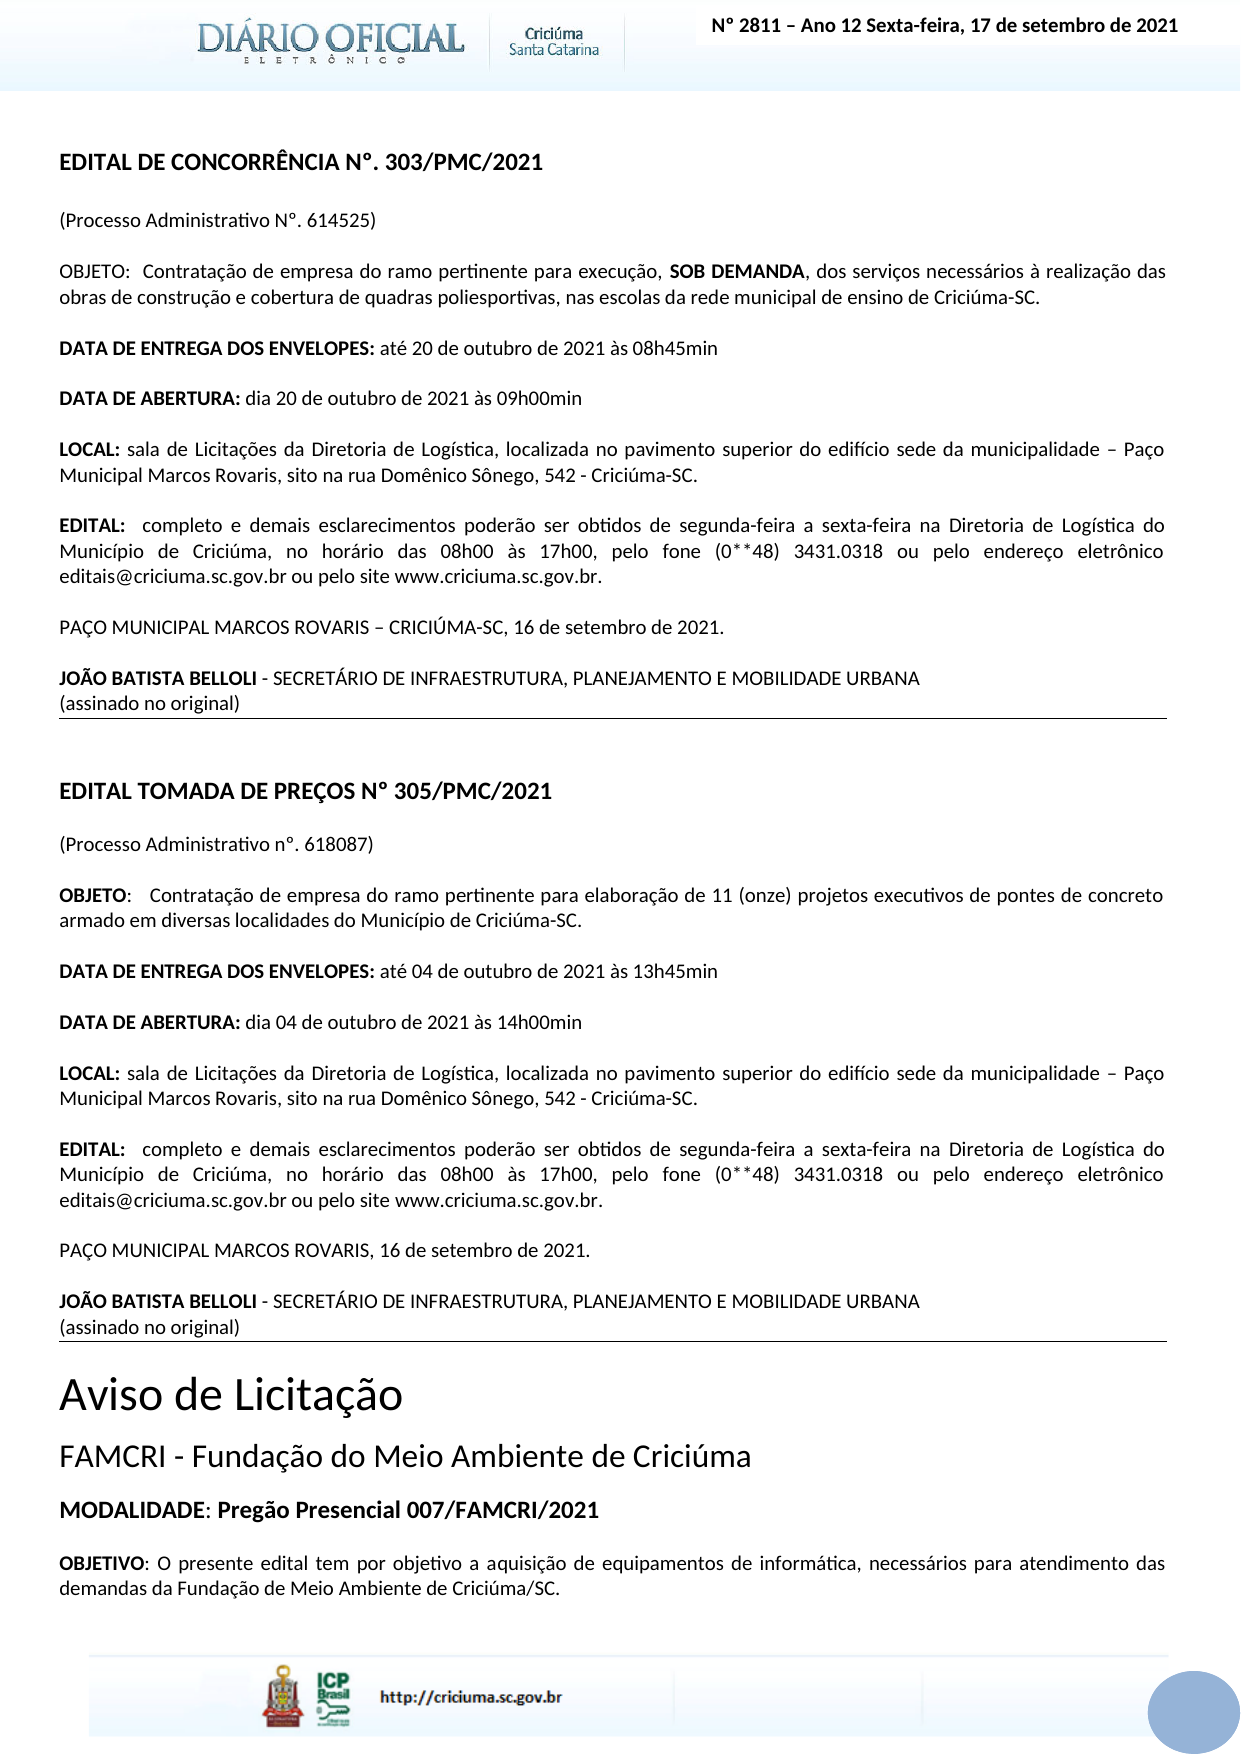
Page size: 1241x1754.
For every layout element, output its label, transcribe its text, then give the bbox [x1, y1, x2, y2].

text (assinado no original) [59, 691, 1167, 718]
text DATA DE ENTREGA DOS ENVELOPES: até 04 de outubro de 2021 às 13h45min [59, 958, 1167, 983]
text EDITAL TOMADA DE PREÇOS Nº 305/PMC/2021 [59, 775, 1167, 806]
text DATA DE ABERTURA: dia 04 de outubro de 2021 às 14h00min [59, 1009, 1167, 1034]
text (assinado no original) [59, 1314, 1167, 1341]
text EDITAL DE CONCORRÊNCIA Nº. 303/PMC/2021 [59, 147, 1167, 177]
text DATA DE ABERTURA: dia 20 de outubro de 2021 às 09h00min [59, 386, 1167, 411]
text EDITAL: completo e demais esclarecimentos poderão ser obtidos de segunda-feira a sexta-feira na Diretoria de Logística do Município de Criciúma, no horário das 08h00 às 17h00, pelo fone (0**48) 3431.0318 ou pelo endereço eletrônico editais@criciuma.sc.gov.br ou pelo site www.criciuma.sc.gov.br. [59, 513, 1167, 589]
text DATA DE ENTREGA DOS ENVELOPES: até 20 de outubro de 2021 às 08h45min [59, 335, 1167, 360]
text MODALIDADE: Pregão Presencial 007/FAMCRI/2021 [59, 1494, 1167, 1524]
text OBJETIVO: O presente edital tem por objetivo a aquisição de equipamentos de informática, necessários para atendimento das demandas da Fundação de Meio Ambiente de Criciúma/SC. [59, 1550, 1167, 1601]
text EDITAL: completo e demais esclarecimentos poderão ser obtidos de segunda-feira a sexta-feira na Diretoria de Logística do Município de Criciúma, no horário das 08h00 às 17h00, pelo fone (0**48) 3431.0318 ou pelo endereço eletrônico editais@criciuma.sc.gov.br ou pelo site www.criciuma.sc.gov.br. [59, 1136, 1167, 1212]
text OBJETO: Contratação de empresa do ramo pertinente para elaboração de 11 (onze) projetos executivos de pontes de concreto armado em diversas localidades do Município de Criciúma-SC. [59, 882, 1167, 933]
text PAÇO MUNICIPAL MARCOS ROVARIS – CRICIÚMA-SC, 16 de setembro de 2021. [59, 614, 1167, 640]
text LOCAL: sala de Licitações da Diretoria de Logística, localizada no pavimento superior do edifício sede da municipalidade – Paço Municipal Marcos Rovaris, sito na rua Domênico Sônego, 542 - Criciúma-SC. [59, 1060, 1167, 1111]
text (Processo Administrativo nº. 618087) [59, 831, 1167, 856]
text PAÇO MUNICIPAL MARCOS ROVARIS, 16 de setembro de 2021. [59, 1238, 1167, 1263]
text OBJETO: Contratação de empresa do ramo pertinente para execução, SOB DEMANDA, dos serviços necessários à realização das obras de construção e cobertura de quadras poliesportivas, nas escolas da rede municipal de ensino de Criciúma-SC. [59, 258, 1167, 309]
text Aviso de Licitação [59, 1364, 1167, 1423]
text (Processo Administrativo Nº. 614525) [59, 208, 1167, 233]
text LOCAL: sala de Licitações da Diretoria de Logística, localizada no pavimento superior do edifício sede da municipalidade – Paço Municipal Marcos Rovaris, sito na rua Domênico Sônego, 542 - Criciúma-SC. [59, 436, 1167, 487]
text JOÃO BATISTA BELLOLI - SECRETÁRIO DE INFRAESTRUTURA, PLANEJAMENTO E MOBILIDADE URBANA [59, 665, 1167, 691]
text FAMCRI - Fundação do Meio Ambiente de Criciúma [59, 1435, 1167, 1476]
text JOÃO BATISTA BELLOLI - SECRETÁRIO DE INFRAESTRUTURA, PLANEJAMENTO E MOBILIDADE URBANA [59, 1288, 1167, 1314]
